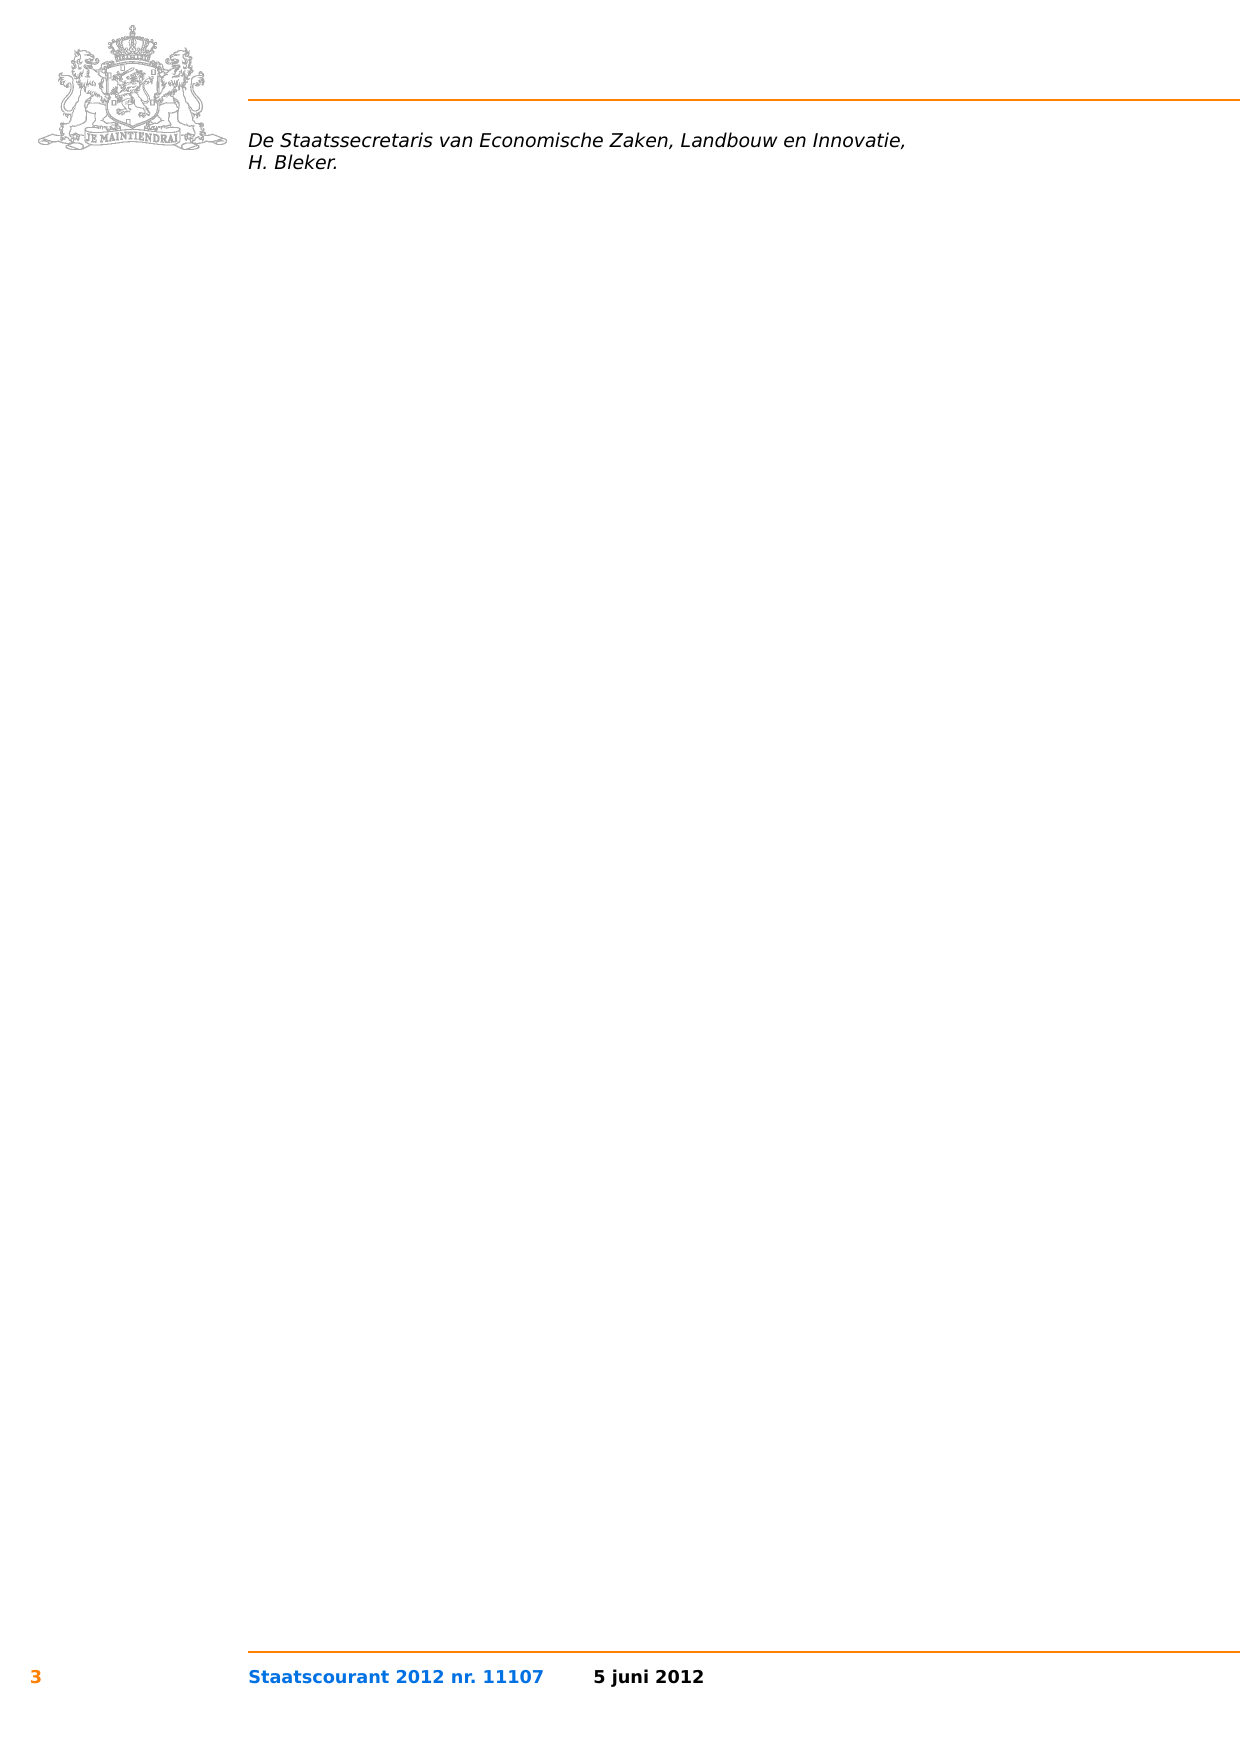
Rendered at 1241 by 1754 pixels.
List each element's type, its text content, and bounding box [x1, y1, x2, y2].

text De Staatssecretaris van Economische Zaken, Landbouw en Innovatie, H. Bleker. [248, 130, 1163, 174]
picture [38, 25, 227, 150]
